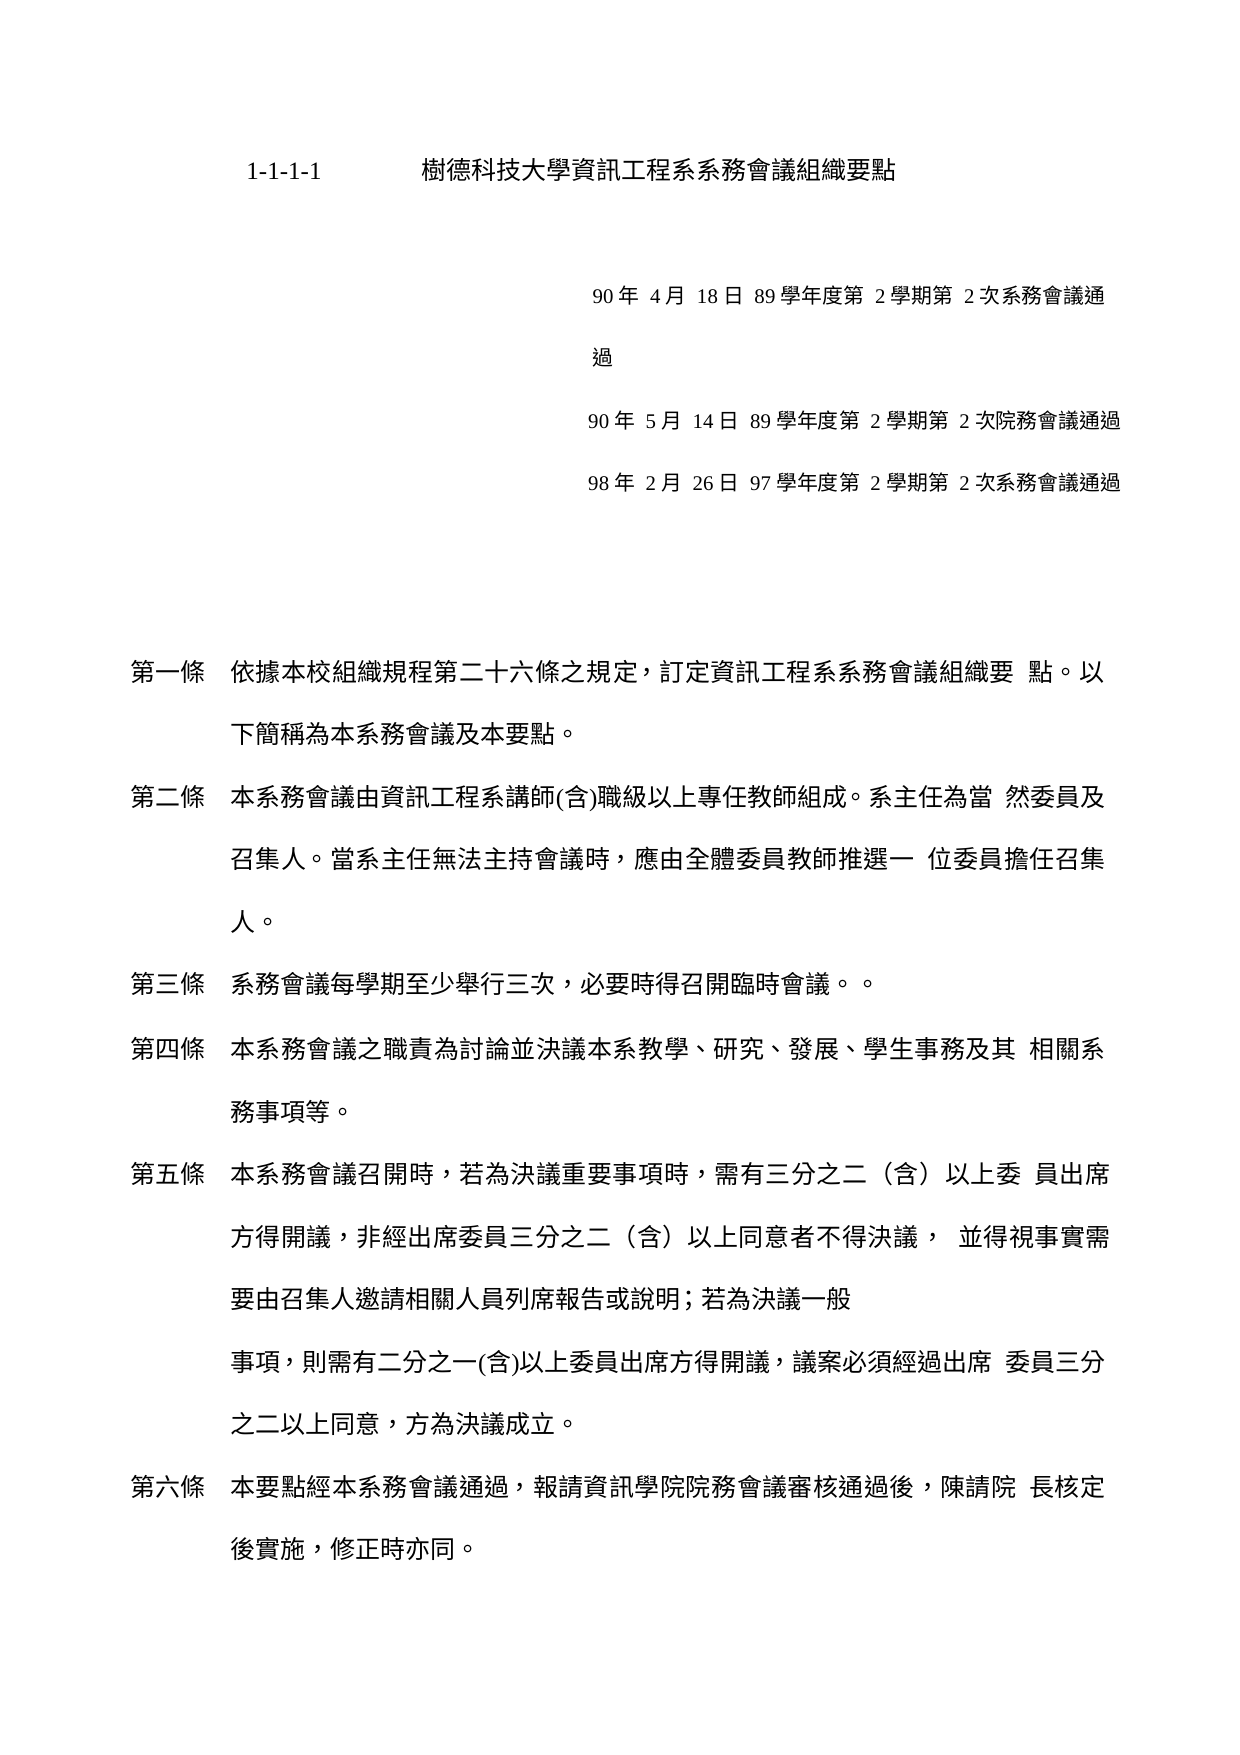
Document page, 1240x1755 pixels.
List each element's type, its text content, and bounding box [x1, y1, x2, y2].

text 第二條 本系務會議由資訊工程系講師(含)職級以上專任教師組成。系主任為當 然委員及召集人。當系主任無法主持會議時，應由全體委員教師推選一 位委員擔任召集人。 [130, 753, 1106, 941]
text 90 年 4 月 18 日 89 學年度第 2 學期第 2 次系務會議通過 [592, 253, 1122, 378]
text 第五條 本系務會議召開時，若為決議重要事項時，需有三分之二（含）以上委 員出席方得開議，非經出席委員三分之二（含）以上同意者不得決議， 並得視事實需要由召集人邀請相關人員列席報告或說明；若為決議一般 [130, 1131, 1111, 1318]
text 第四條 本系務會議之職責為討論並決議本系教學、研究、發展、學生事務及其 相關系務事項等。 [130, 1006, 1106, 1131]
subtitle 1-1-1-1 樹德科技大學資訊工程系系務會議組織要點 [246, 127, 1122, 189]
text 98 年 2 月 26 日 97 學年度第 2 學期第 2 次系務會議通過 [588, 440, 1122, 503]
text 第一條 依據本校組織規程第二十六條之規定，訂定資訊工程系系務會議組織要 點。以下簡稱為本系務會議及本要點。 [130, 628, 1106, 753]
text 第三條 系務會議每學期至少舉行三次，必要時得召開臨時會議。。 [130, 941, 1122, 1003]
text 第六條 本要點經本系務會議通過，報請資訊學院院務會議審核通過後，陳請院 長核定後實施，修正時亦同。 [130, 1443, 1106, 1568]
text 事項，則需有二分之一(含)以上委員出席方得開議，議案必須經過出席 委員三分之二以上同意，方為決議成立。 [230, 1318, 1106, 1443]
text 90 年 5 月 14 日 89 學年度第 2 學期第 2 次院務會議通過 [588, 378, 1122, 440]
